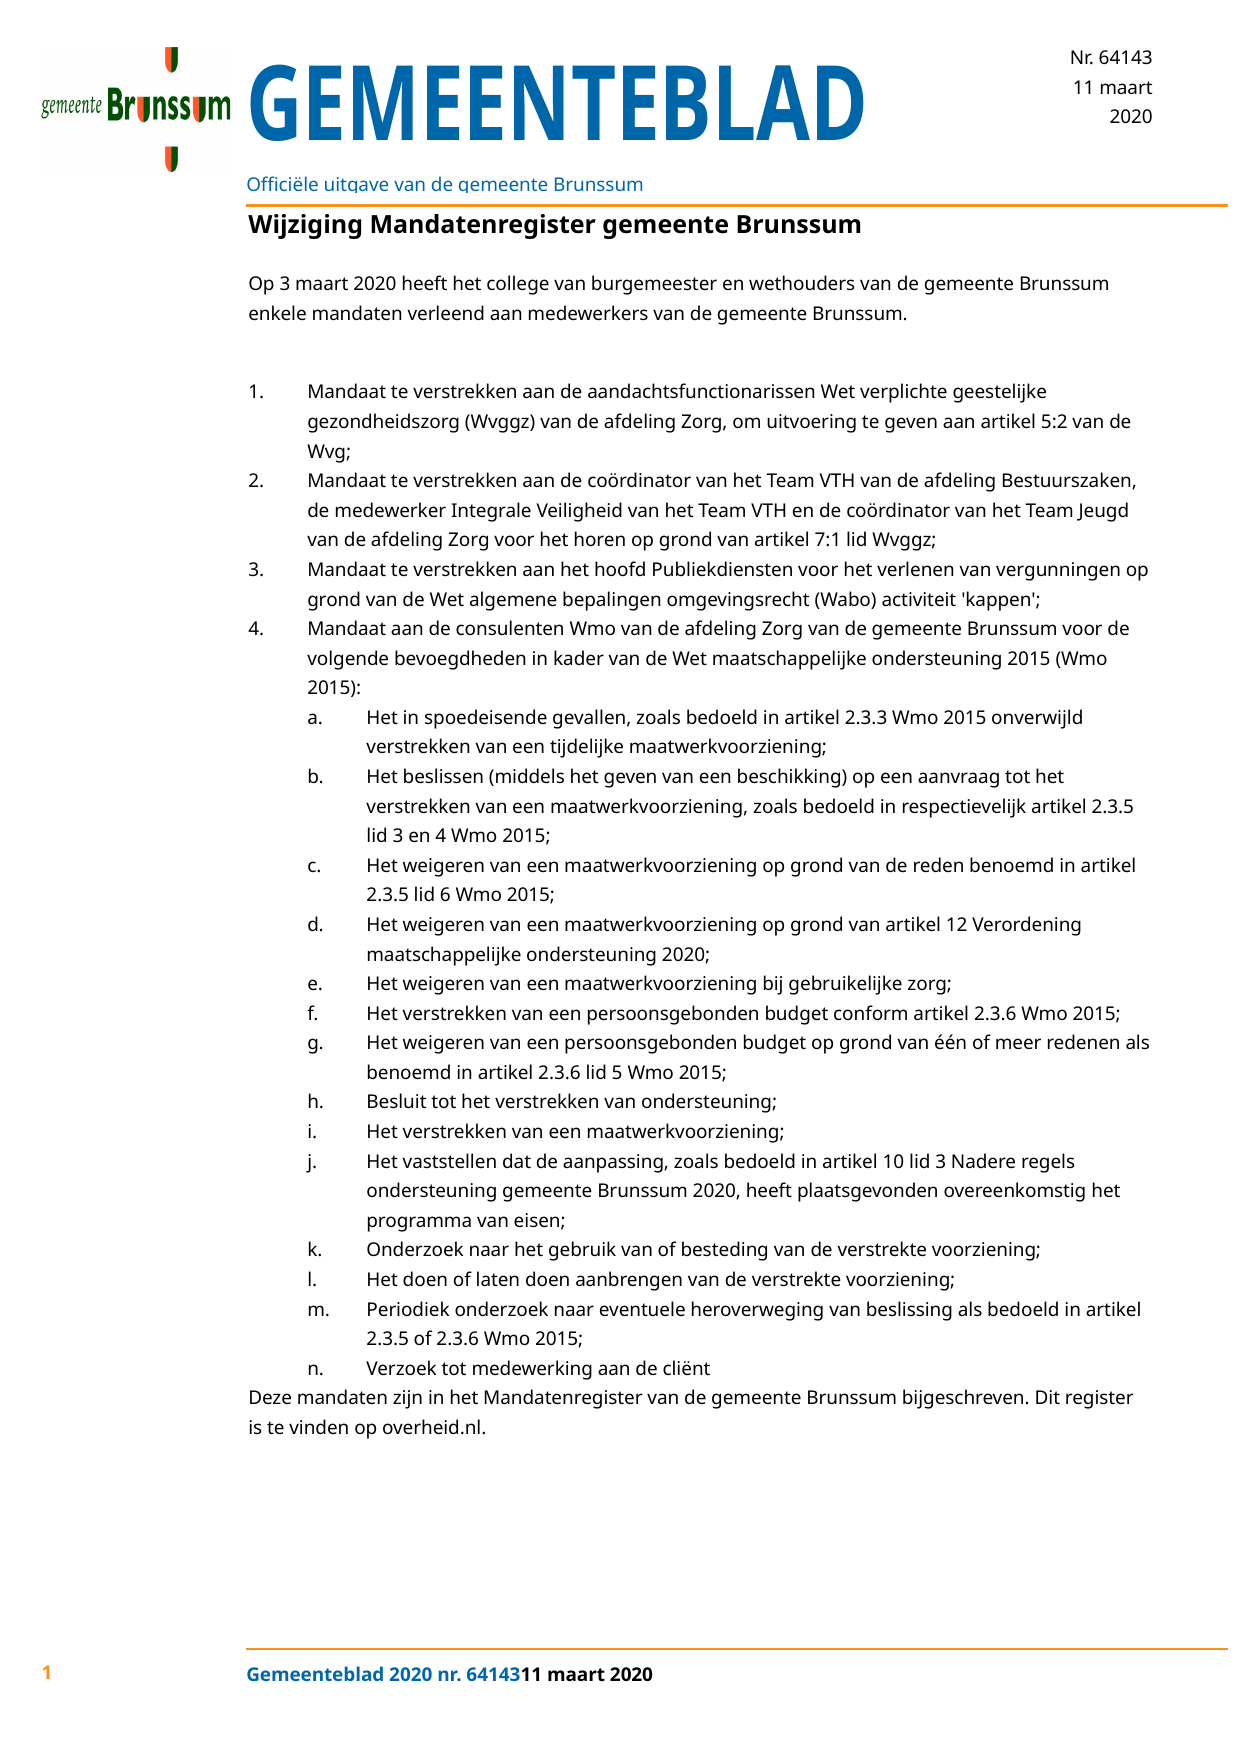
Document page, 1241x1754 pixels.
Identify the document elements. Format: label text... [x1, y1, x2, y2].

list Besluit tot het verstrekken van ondersteuning; [307, 1089, 1152, 1114]
list Het in spoedeisende gevallen, zoals bedoeld in artikel 2.3.3 Wmo 2015 onverwijld verstrekken van een tijdelijke maatwerkvoorziening; [307, 704, 1152, 759]
list Het doen of laten doen aanbrengen van de verstrekte voorziening; [307, 1266, 1152, 1292]
list Het verstrekken van een persoonsgebonden budget conform artikel 2.3.6 Wmo 2015; [307, 1000, 1152, 1026]
list Verzoek tot medewerking aan de cliënt [307, 1355, 1152, 1381]
list Het weigeren van een maatwerkvoorziening op grond van artikel 12 Verordening maatschappelijke ondersteuning 2020; [307, 911, 1152, 967]
list Het weigeren van een maatwerkvoorziening bij gebruikelijke zorg; [307, 970, 1152, 996]
list Mandaat te verstrekken aan het hoofd Publiekdiensten voor het verlenen van vergunningen op grond van de Wet algemene bepalingen omgevingsrecht (Wabo) activiteit 'kappen'; [248, 556, 1152, 612]
picture [41, 47, 231, 172]
list Het vaststellen dat de aanpassing, zoals bedoeld in artikel 10 lid 3 Nadere regels ondersteuning gemeente Brunssum 2020, heeft plaatsgevonden overeenkomstig het programma van eisen; [307, 1148, 1152, 1233]
text Op 3 maart 2020 heeft het college van burgemeester en wethouders van de gemeente Brunssum enkele mandaten verleend aan medewerkers van de gemeente Brunssum. [248, 270, 1152, 326]
text Deze mandaten zijn in het Mandatenregister van de gemeente Brunssum bijgeschreven. Dit register is te vinden op overheid.nl. [248, 1384, 1152, 1440]
list Het verstrekken van een maatwerkvoorziening; [307, 1118, 1152, 1144]
list Het weigeren van een maatwerkvoorziening op grond van de reden benoemd in artikel 2.3.5 lid 6 Wmo 2015; [307, 852, 1152, 907]
list Mandaat te verstrekken aan de coördinator van het Team VTH van de afdeling Bestuurszaken, de medewerker Integrale Veiligheid van het Team VTH en de coördinator van het Team Jeugd van de afdeling Zorg voor het horen op grond van artikel 7:1 lid Wvggz; [248, 467, 1152, 552]
list Het weigeren van een persoonsgebonden budget op grond van één of meer redenen als benoemd in artikel 2.3.6 lid 5 Wmo 2015; [307, 1029, 1152, 1085]
list Het beslissen (middels het geven van een beschikking) op een aanvraag tot het verstrekken van een maatwerkvoorziening, zoals bedoeld in respectievelijk artikel 2.3.5 lid 3 en 4 Wmo 2015; [307, 763, 1152, 848]
text Wijziging Mandatenregister gemeente Brunssum [248, 207, 1152, 241]
list Onderzoek naar het gebruik van of besteding van de verstrekte voorziening; [307, 1237, 1152, 1262]
list Mandaat aan de consulenten Wmo van de afdeling Zorg van de gemeente Brunssum voor de volgende bevoegdheden in kader van de Wet maatschappelijke ondersteuning 2015 (Wmo 2015): [248, 615, 1152, 700]
list Periodiek onderzoek naar eventuele heroverweging van beslissing als bedoeld in artikel 2.3.5 of 2.3.6 Wmo 2015; [307, 1296, 1152, 1351]
list Mandaat te verstrekken aan de aandachtsfunctionarissen Wet verplichte geestelijke gezondheidszorg (Wvggz) van de afdeling Zorg, om uitvoering te geven aan artikel 5:2 van de Wvg; [248, 379, 1152, 464]
